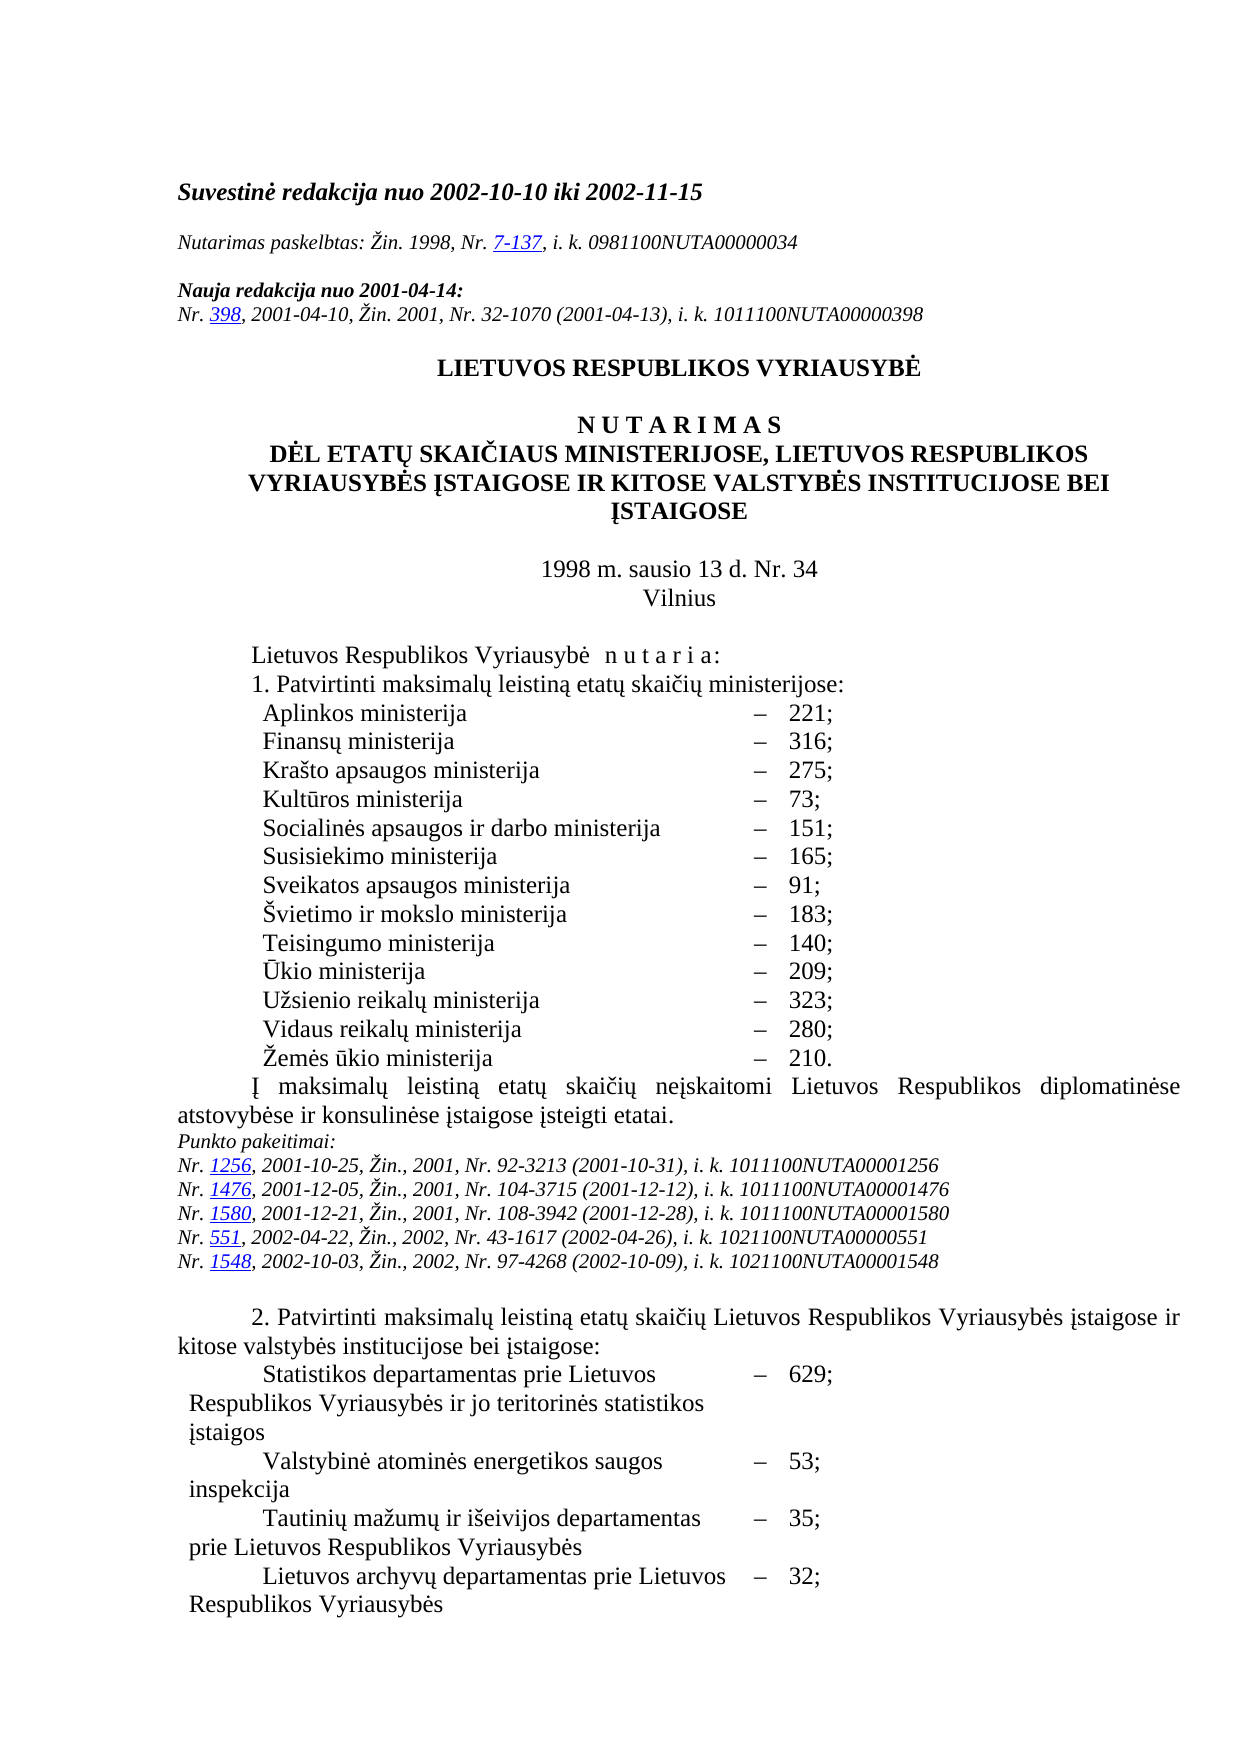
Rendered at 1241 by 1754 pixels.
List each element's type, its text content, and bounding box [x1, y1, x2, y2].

table_cell Susisiekimo ministerija [177, 841, 742, 870]
text Nr. 1580, 2001-12-21, Žin., 2001, Nr. 108-3942 (2001-12-28), i. k. 1011100NUTA00001580 [177, 1201, 1181, 1225]
table_cell Finansų ministerija [177, 726, 742, 755]
table_cell 209; [777, 956, 1181, 985]
table_cell 53; [777, 1446, 1196, 1503]
text Lietuvos Respublikos Vyriausybė nutaria: [177, 640, 1181, 669]
text Į maksimalų leistiną etatų skaičių neįskaitomi Lietuvos Respublikos diplomatinėse atstovybėse ir konsulinėse įstaigose įsteigti etatai. [177, 1071, 1181, 1129]
table_cell – [743, 928, 777, 956]
table_cell 165; [777, 841, 1181, 870]
table_cell – [743, 1446, 777, 1503]
table_cell Vidaus reikalų ministerija [177, 1014, 742, 1043]
table_cell [1196, 1503, 1212, 1561]
table_cell – [743, 1503, 777, 1561]
table_cell – [743, 1043, 777, 1071]
table_cell 91; [777, 870, 1181, 899]
text Nr. 1548, 2002-10-03, Žin., 2002, Nr. 97-4268 (2002-10-09), i. k. 1021100NUTA00001548 [177, 1249, 1181, 1273]
text LIETUVOS RESPUBLIKOS VYRIAUSYBĖ [177, 353, 1181, 381]
table_header 629; [777, 1360, 1196, 1446]
table_header – [743, 698, 777, 726]
table_cell – [743, 726, 777, 755]
table_cell – [743, 899, 777, 928]
table_cell Socialinės apsaugos ir darbo ministerija [177, 813, 742, 841]
text DĖL ETATŲ SKAIČIAUS MINISTERIJOSE, LIETUVOS RESPUBLIKOS VYRIAUSYBĖS ĮSTAIGOSE IR KITOSE VALSTYBĖS INSTITUCIJOSE BEI ĮSTAIGOSE [177, 439, 1181, 525]
table_cell Teisingumo ministerija [177, 928, 742, 956]
table_cell 140; [777, 928, 1181, 956]
table_cell – [743, 813, 777, 841]
text 2. Patvirtinti maksimalų leistiną etatų skaičių Lietuvos Respublikos Vyriausybės įstaigose ir kitose valstybės institucijose bei įstaigose: [177, 1302, 1181, 1359]
text Suvestinė redakcija nuo 2002-10-10 iki 2002-11-15 [177, 177, 1181, 206]
table_cell – [743, 956, 777, 985]
table_header – [743, 1360, 777, 1446]
text Nr. 398, 2001-04-10, Žin. 2001, Nr. 32-1070 (2001-04-13), i. k. 1011100NUTA00000398 [177, 302, 1181, 326]
table_cell [1196, 1446, 1212, 1503]
table_cell 323; [777, 985, 1181, 1014]
table_cell 32; [777, 1561, 1196, 1618]
table_cell – [743, 870, 777, 899]
table_cell – [743, 755, 777, 784]
table_cell – [743, 985, 777, 1014]
table_header Aplinkos ministerija [177, 698, 742, 726]
text Nauja redakcija nuo 2001-04-14: [177, 278, 1181, 302]
table_cell – [743, 784, 777, 813]
table_header [1196, 1360, 1212, 1446]
table_cell Švietimo ir mokslo ministerija [177, 899, 742, 928]
text Nr. 1476, 2001-12-05, Žin., 2001, Nr. 104-3715 (2001-12-12), i. k. 1011100NUTA00001476 [177, 1177, 1181, 1201]
table_cell 210. [777, 1043, 1181, 1071]
table_cell [1196, 1561, 1212, 1618]
table_cell 280; [777, 1014, 1181, 1043]
table_cell 316; [777, 726, 1181, 755]
table_cell – [743, 1014, 777, 1043]
table_cell 35; [777, 1503, 1196, 1561]
table_cell Ūkio ministerija [177, 956, 742, 985]
table_cell Žemės ūkio ministerija [177, 1043, 742, 1071]
table_cell 151; [777, 813, 1181, 841]
text Punkto pakeitimai: [177, 1129, 1181, 1153]
table_cell – [743, 841, 777, 870]
text Nr. 551, 2002-04-22, Žin., 2002, Nr. 43-1617 (2002-04-26), i. k. 1021100NUTA00000551 [177, 1225, 1181, 1249]
table_cell 183; [777, 899, 1181, 928]
table_cell Tautinių mažumų ir išeivijos departamentas prie Lietuvos Respublikos Vyriausybės [177, 1503, 742, 1561]
table_header Statistikos departamentas prie Lietuvos Respublikos Vyriausybės ir jo teritorinės statistikos įstaigos [177, 1360, 742, 1446]
table_cell – [743, 1561, 777, 1618]
table_cell Kultūros ministerija [177, 784, 742, 813]
table_cell Lietuvos archyvų departamentas prie Lietuvos Respublikos Vyriausybės [177, 1561, 742, 1618]
table_cell 73; [777, 784, 1181, 813]
text 1998 m. sausio 13 d. Nr. 34 [177, 554, 1181, 583]
table_cell Užsienio reikalų ministerija [177, 985, 742, 1014]
table_cell Valstybinė atominės energetikos saugos inspekcija [177, 1446, 742, 1503]
text Nutarimas paskelbtas: Žin. 1998, Nr. 7-137, i. k. 0981100NUTA00000034 [177, 230, 1181, 254]
text Nr. 1256, 2001-10-25, Žin., 2001, Nr. 92-3213 (2001-10-31), i. k. 1011100NUTA00001256 [177, 1153, 1181, 1177]
table_cell 275; [777, 755, 1181, 784]
table_cell Krašto apsaugos ministerija [177, 755, 742, 784]
table_header 221; [777, 698, 1181, 726]
text N U T A R I M A S [177, 410, 1181, 439]
table_cell Sveikatos apsaugos ministerija [177, 870, 742, 899]
text Vilnius [177, 583, 1181, 611]
text 1. Patvirtinti maksimalų leistiną etatų skaičių ministerijose: [177, 669, 1181, 698]
